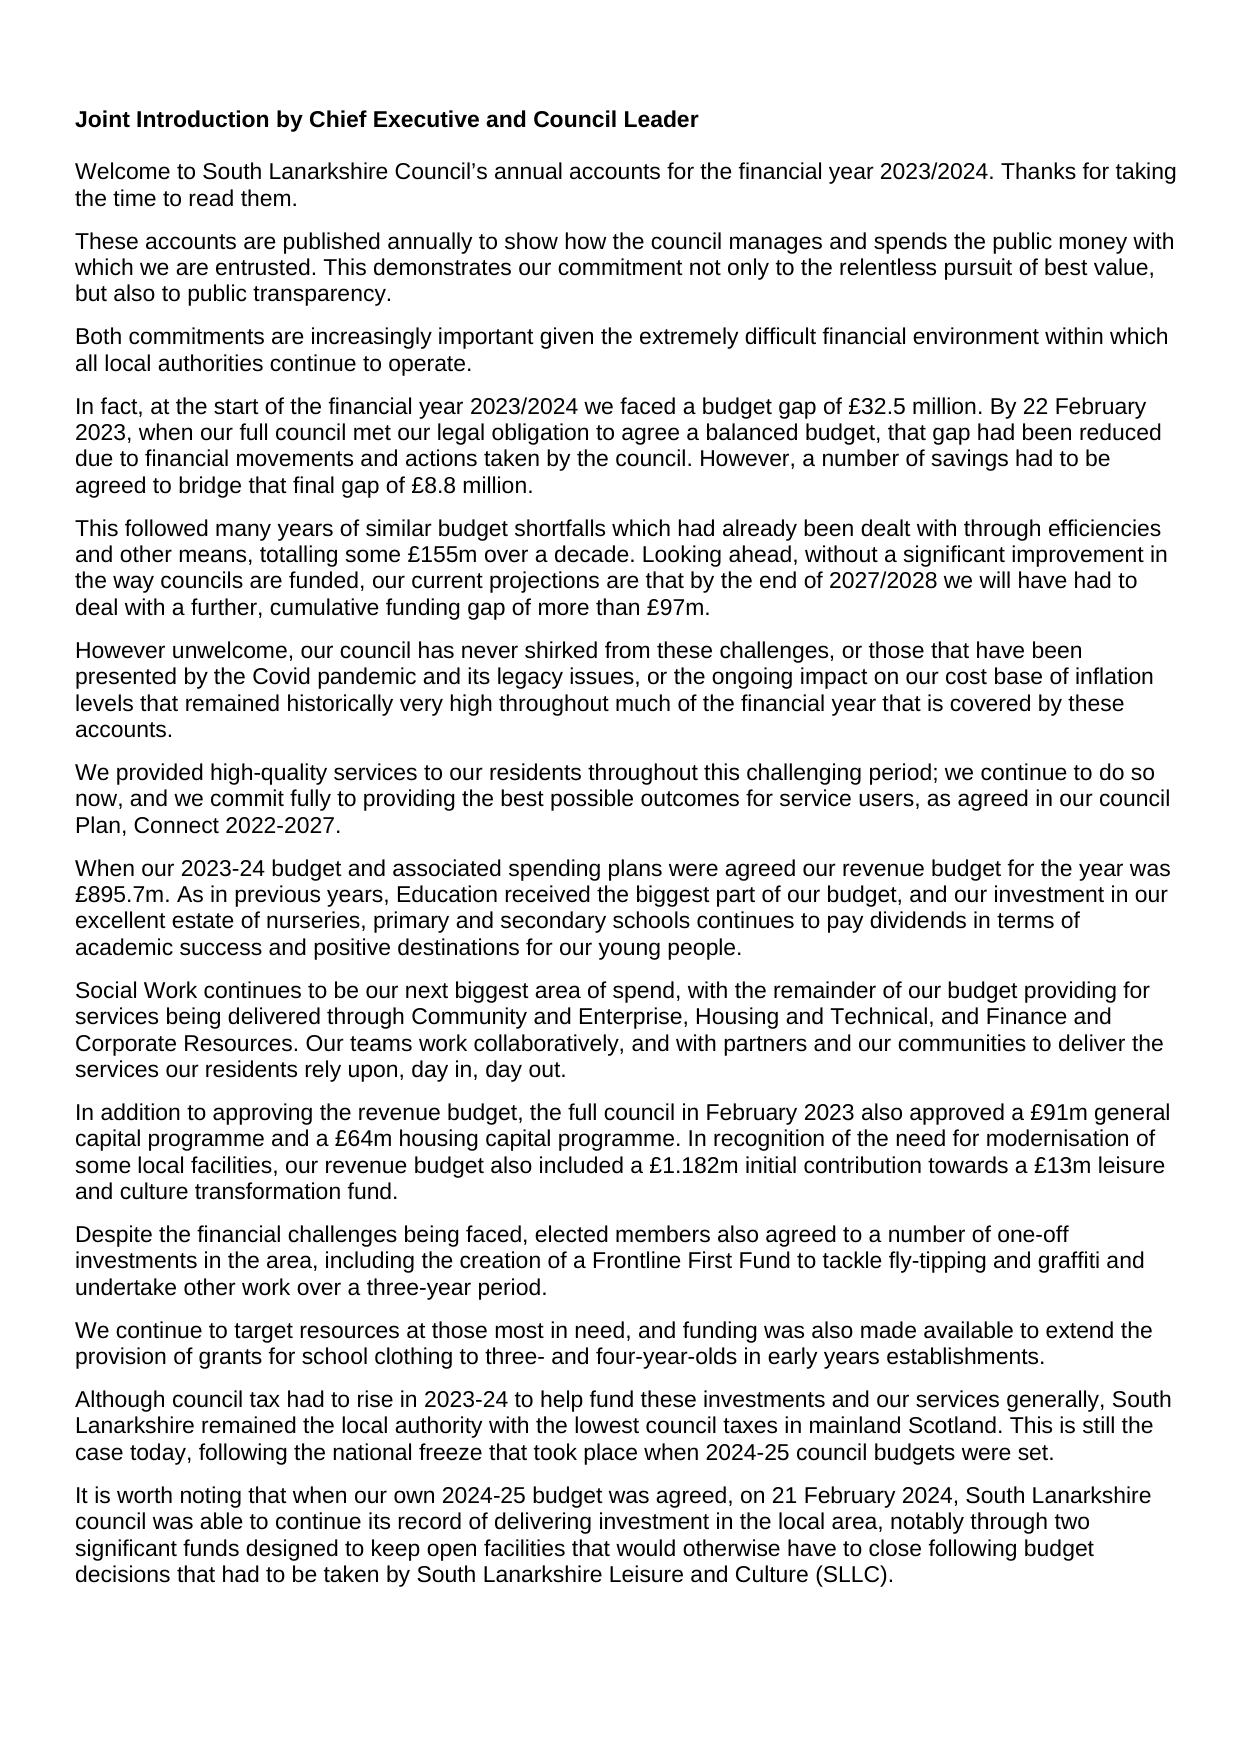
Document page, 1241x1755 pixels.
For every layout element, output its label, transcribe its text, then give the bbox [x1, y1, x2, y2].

subtitle Joint Introduction by Chief Executive and Council Leader [75, 106, 1181, 132]
text In addition to approving the revenue budget, the full council in February 2023 also approved a £91m general capital programme and a £64m housing capital programme. In recognition of the need for modernisation of some local facilities, our revenue budget also included a £1.182m initial contribution towards a £13m leisure and culture transformation fund. [75, 1099, 1181, 1204]
text However unwelcome, our council has never shirked from these challenges, or those that have been presented by the Covid pandemic and its legacy issues, or the ongoing impact on our cost base of inflation levels that remained historically very high throughout much of the financial year that is covered by these accounts. [75, 637, 1181, 742]
text In fact, at the start of the financial year 2023/2024 we faced a budget gap of £32.5 million. By 22 February 2023, when our full council met our legal obligation to agree a balanced budget, that gap had been reduced due to financial movements and actions taken by the council. However, a number of savings had to be agreed to bridge that final gap of £8.8 million. [75, 393, 1181, 498]
text When our 2023-24 budget and associated spending plans were agreed our revenue budget for the year was £895.7m. As in previous years, Education received the biggest part of our budget, and our investment in our excellent estate of nurseries, primary and secondary schools continues to pay dividends in terms of academic success and positive destinations for our young people. [75, 855, 1181, 960]
text We provided high-quality services to our residents throughout this challenging period; we continue to do so now, and we commit fully to providing the best possible outcomes for service users, as agreed in our council Plan, Connect 2022-2027. [75, 759, 1181, 838]
text Social Work continues to be our next biggest area of spend, with the remainder of our budget providing for services being delivered through Community and Enterprise, Housing and Technical, and Finance and Corporate Resources. Our teams work collaboratively, and with partners and our communities to deliver the services our residents rely upon, day in, day out. [75, 977, 1181, 1082]
text This followed many years of similar budget shortfalls which had already been dealt with through efficiencies and other means, totalling some £155m over a decade. Looking ahead, without a significant improvement in the way councils are funded, our current projections are that by the end of 2027/2028 we will have had to deal with a further, cumulative funding gap of more than £97m. [75, 515, 1181, 620]
text Both commitments are increasingly important given the extremely difficult financial environment within which all local authorities continue to operate. [75, 323, 1181, 376]
text It is worth noting that when our own 2024-25 budget was agreed, on 21 February 2024, South Lanarkshire council was able to continue its record of delivering investment in the local area, notably through two significant funds designed to keep open facilities that would otherwise have to close following budget decisions that had to be taken by South Lanarkshire Leisure and Culture (SLLC). [75, 1482, 1181, 1587]
text We continue to target resources at those most in need, and funding was also made available to extend the provision of grants for school clothing to three- and four-year-olds in early years establishments. [75, 1317, 1181, 1369]
text These accounts are published annually to show how the council manages and spends the public money with which we are entrusted. This demonstrates our commitment not only to the relentless pursuit of best value, but also to public transparency. [75, 228, 1181, 307]
text Despite the financial challenges being faced, elected members also agreed to a number of one-off investments in the area, including the creation of a Frontline First Fund to tackle fly-tipping and graffiti and undertake other work over a three-year period. [75, 1221, 1181, 1300]
text Welcome to South Lanarkshire Council’s annual accounts for the financial year 2023/2024. Thanks for taking the time to read them. [75, 158, 1181, 211]
text Although council tax had to rise in 2023-24 to help fund these investments and our services generally, South Lanarkshire remained the local authority with the lowest council taxes in mainland Scotland. This is still the case today, following the national freeze that took place when 2024-25 council budgets were set. [75, 1386, 1181, 1465]
